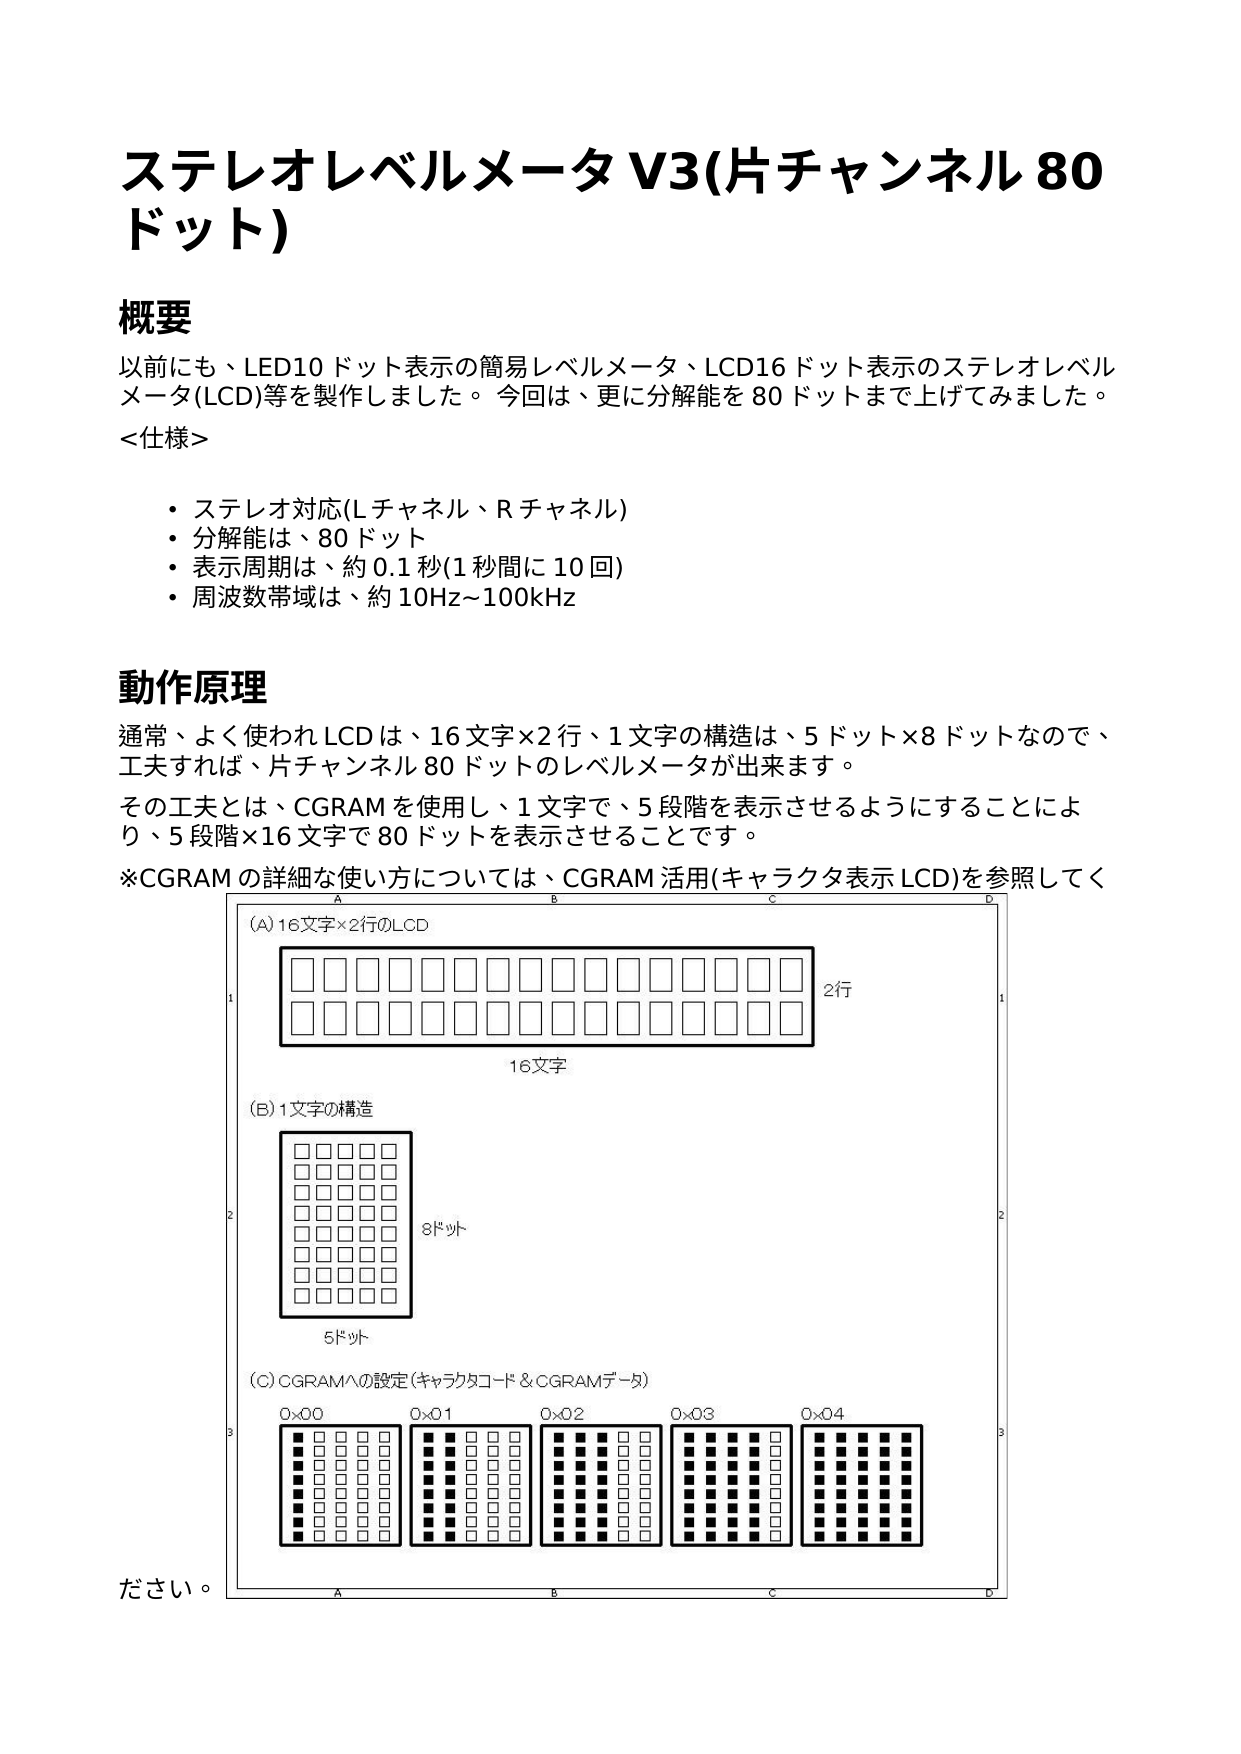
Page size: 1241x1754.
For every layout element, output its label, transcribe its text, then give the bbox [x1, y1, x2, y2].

text 通常、よく使われLCDは、16文字×2行、1文字の構造は、5ドット×8ドットなので、工夫すれば、片チャンネル80ドットのレベルメータが出来ます。 [118, 722, 1122, 781]
list 周波数帯域は、約10Hz~100kHz [177, 583, 1122, 612]
subtitle ステレオレベルメータV3(片チャンネル80ドット) [118, 143, 1122, 259]
list 表示周期は、約0.1秒(1秒間に10回) [177, 553, 1122, 583]
list 分解能は、80ドット [177, 524, 1122, 553]
text 以前にも、LED10ドット表示の簡易レベルメータ、LCD16ドット表示のステレオレベルメータ(LCD)等を製作しました。 今回は、更に分解能を80ドットまで上げてみました。 [118, 353, 1122, 412]
subtitle 概要 [118, 297, 1122, 341]
text ※CGRAMの詳細な使い方については、CGRAM活用(キャラクタ表示LCD)を参照してください。 [118, 864, 1122, 1604]
list ステレオ対応(Lチャネル、Rチャネル) [177, 495, 1122, 524]
text <仕様> [118, 424, 1122, 453]
text その工夫とは、CGRAMを使用し、1文字で、5段階を表示させるようにすることにより、5段階×16文字で80ドットを表示させることです。 [118, 793, 1122, 852]
subtitle 動作原理 [118, 666, 1122, 710]
picture [226, 893, 1008, 1599]
